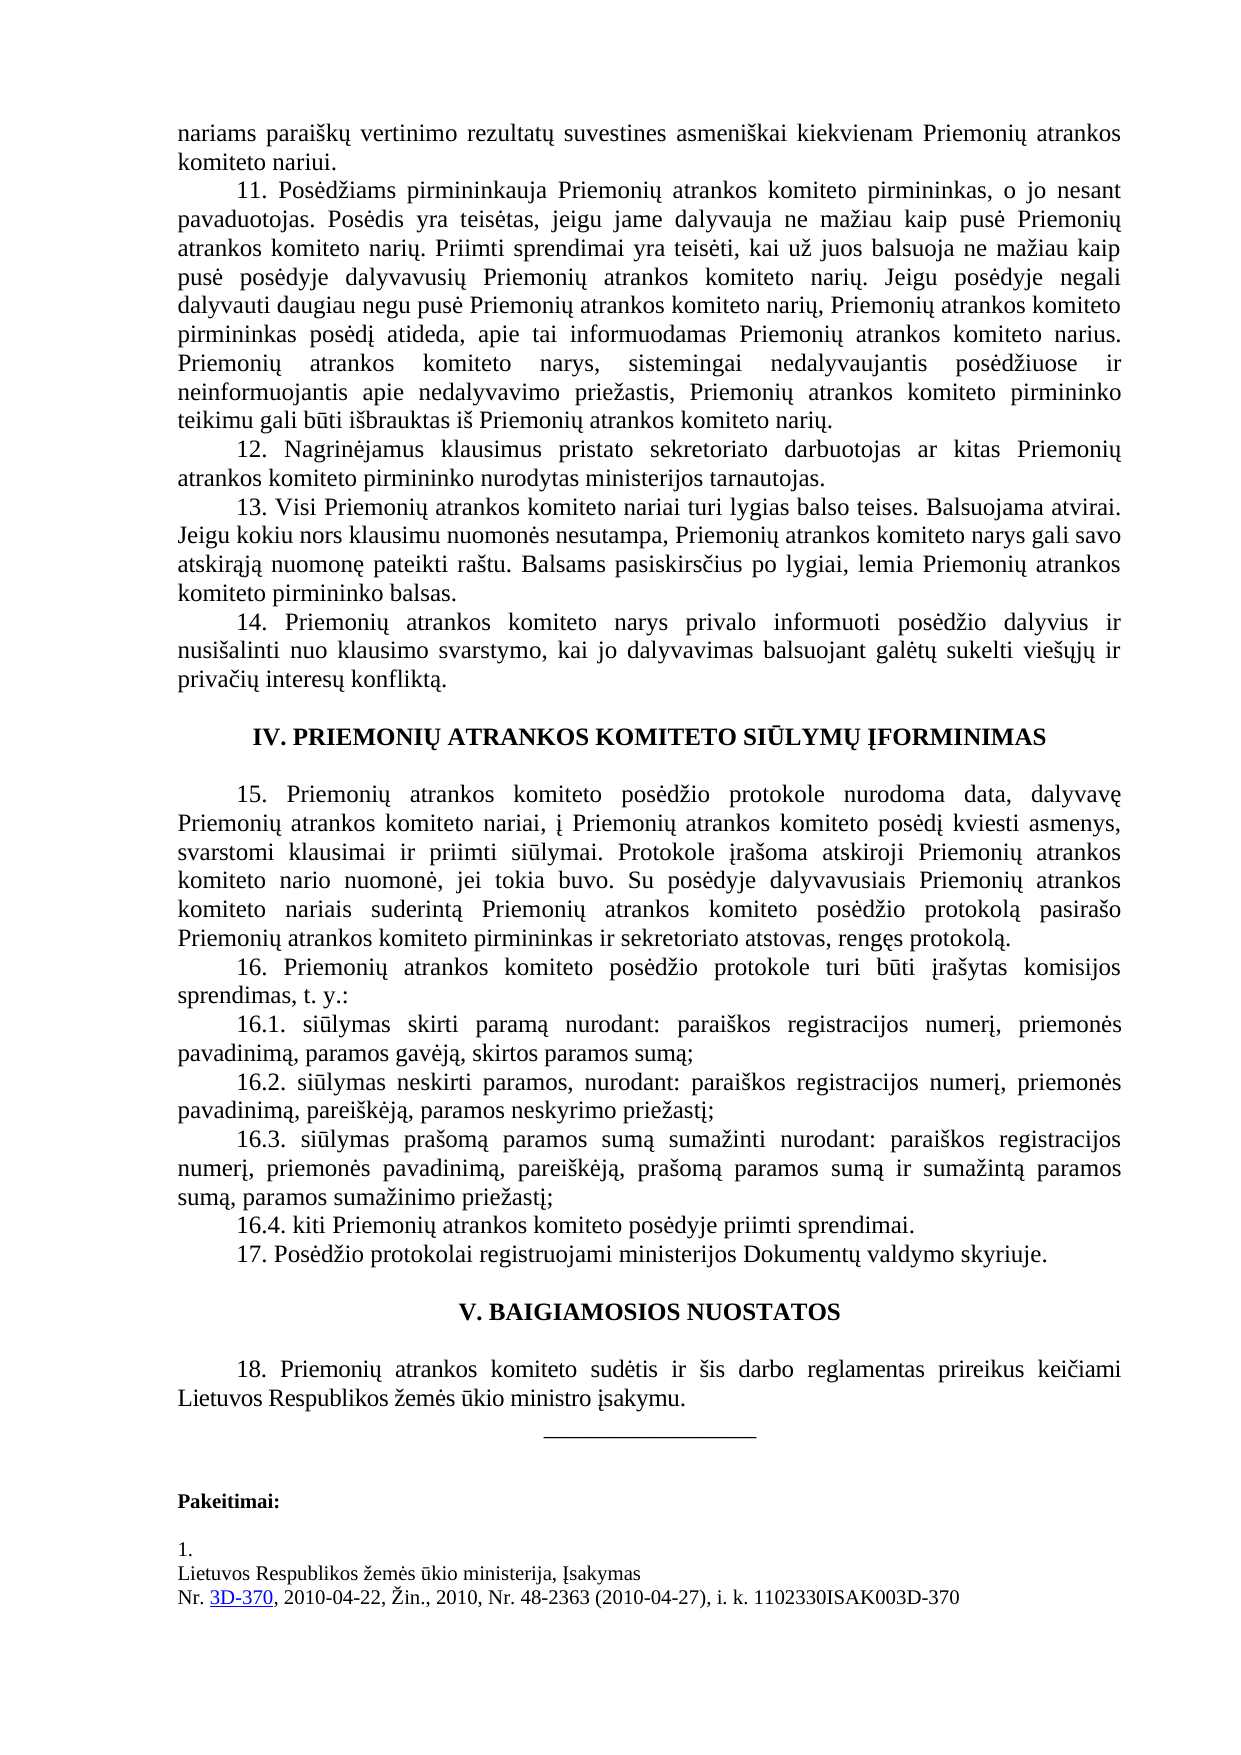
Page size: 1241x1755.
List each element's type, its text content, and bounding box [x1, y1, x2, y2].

text 11. Posėdžiams pirmininkauja Priemonių atrankos komiteto pirmininkas, o jo nesant pavaduotojas. Posėdis yra teisėtas, jeigu jame dalyvauja ne mažiau kaip pusė Priemonių atrankos komiteto narių. Priimti sprendimai yra teisėti, kai už juos balsuoja ne mažiau kaip pusė posėdyje dalyvavusių Priemonių atrankos komiteto narių. Jeigu posėdyje negali dalyvauti daugiau negu pusė Priemonių atrankos komiteto narių, Priemonių atrankos komiteto pirmininkas posėdį atideda, apie tai informuodamas Priemonių atrankos komiteto narius. Priemonių atrankos komiteto narys, sistemingai nedalyvaujantis posėdžiuose ir neinformuojantis apie nedalyvavimo priežastis, Priemonių atrankos komiteto pirmininko teikimu gali būti išbrauktas iš Priemonių atrankos komiteto narių. [177, 176, 1122, 434]
text 16.2. siūlymas neskirti paramos, nurodant: paraiškos registracijos numerį, priemonės pavadinimą, pareiškėją, paramos neskyrimo priežastį; [177, 1067, 1122, 1124]
text 16.4. kiti Priemonių atrankos komiteto posėdyje priimti sprendimai. [177, 1211, 1122, 1239]
text Lietuvos Respublikos žemės ūkio ministerija, Įsakymas [177, 1561, 1122, 1585]
text 14. Priemonių atrankos komiteto narys privalo informuoti posėdžio dalyvius ir nusišalinti nuo klausimo svarstymo, kai jo dalyvavimas balsuojant galėtų sukelti viešųjų ir privačių interesų konfliktą. [177, 607, 1122, 693]
text 18. Priemonių atrankos komiteto sudėtis ir šis darbo reglamentas prireikus keičiami Lietuvos Respublikos žemės ūkio ministro įsakymu. [177, 1354, 1122, 1412]
text V. BAIGIAMOSIOS NUOSTATOS [177, 1297, 1122, 1326]
text nariams paraiškų vertinimo rezultatų suvestines asmeniškai kiekvienam Priemonių atrankos komiteto nariui. [177, 118, 1122, 176]
text IV. PRIEMONIŲ ATRANKOS KOMITETO SIŪLYMŲ ĮFORMINIMAS [177, 722, 1122, 751]
text 13. Visi Priemonių atrankos komiteto nariai turi lygias balso teises. Balsuojama atvirai. Jeigu kokiu nors klausimu nuomonės nesutampa, Priemonių atrankos komiteto narys gali savo atskirąją nuomonę pateikti raštu. Balsams pasiskirsčius po lygiai, lemia Priemonių atrankos komiteto pirmininko balsas. [177, 492, 1122, 607]
text 12. Nagrinėjamus klausimus pristato sekretoriato darbuotojas ar kitas Priemonių atrankos komiteto pirmininko nurodytas ministerijos tarnautojas. [177, 434, 1122, 492]
text 16. Priemonių atrankos komiteto posėdžio protokole turi būti įrašytas komisijos sprendimas, t. y.: [177, 952, 1122, 1009]
text 15. Priemonių atrankos komiteto posėdžio protokole nurodoma data, dalyvavę Priemonių atrankos komiteto nariai, į Priemonių atrankos komiteto posėdį kviesti asmenys, svarstomi klausimai ir priimti siūlymai. Protokole įrašoma atskiroji Priemonių atrankos komiteto nario nuomonė, jei tokia buvo. Su posėdyje dalyvavusiais Priemonių atrankos komiteto nariais suderintą Priemonių atrankos komiteto posėdžio protokolą pasirašo Priemonių atrankos komiteto pirmininkas ir sekretoriato atstovas, rengęs protokolą. [177, 779, 1122, 952]
text Nr. 3D-370, 2010-04-22, Žin., 2010, Nr. 48-2363 (2010-04-27), i. k. 1102330ISAK003D-370 [177, 1585, 1122, 1609]
text 16.1. siūlymas skirti paramą nurodant: paraiškos registracijos numerį, priemonės pavadinimą, paramos gavėją, skirtos paramos sumą; [177, 1009, 1122, 1067]
text 17. Posėdžio protokolai registruojami ministerijos Dokumentų valdymo skyriuje. [177, 1239, 1122, 1268]
text 1. [177, 1537, 1122, 1561]
text Pakeitimai: [177, 1489, 1122, 1513]
text _________________ [177, 1412, 1122, 1441]
text 16.3. siūlymas prašomą paramos sumą sumažinti nurodant: paraiškos registracijos numerį, priemonės pavadinimą, pareiškėją, prašomą paramos sumą ir sumažintą paramos sumą, paramos sumažinimo priežastį; [177, 1124, 1122, 1211]
